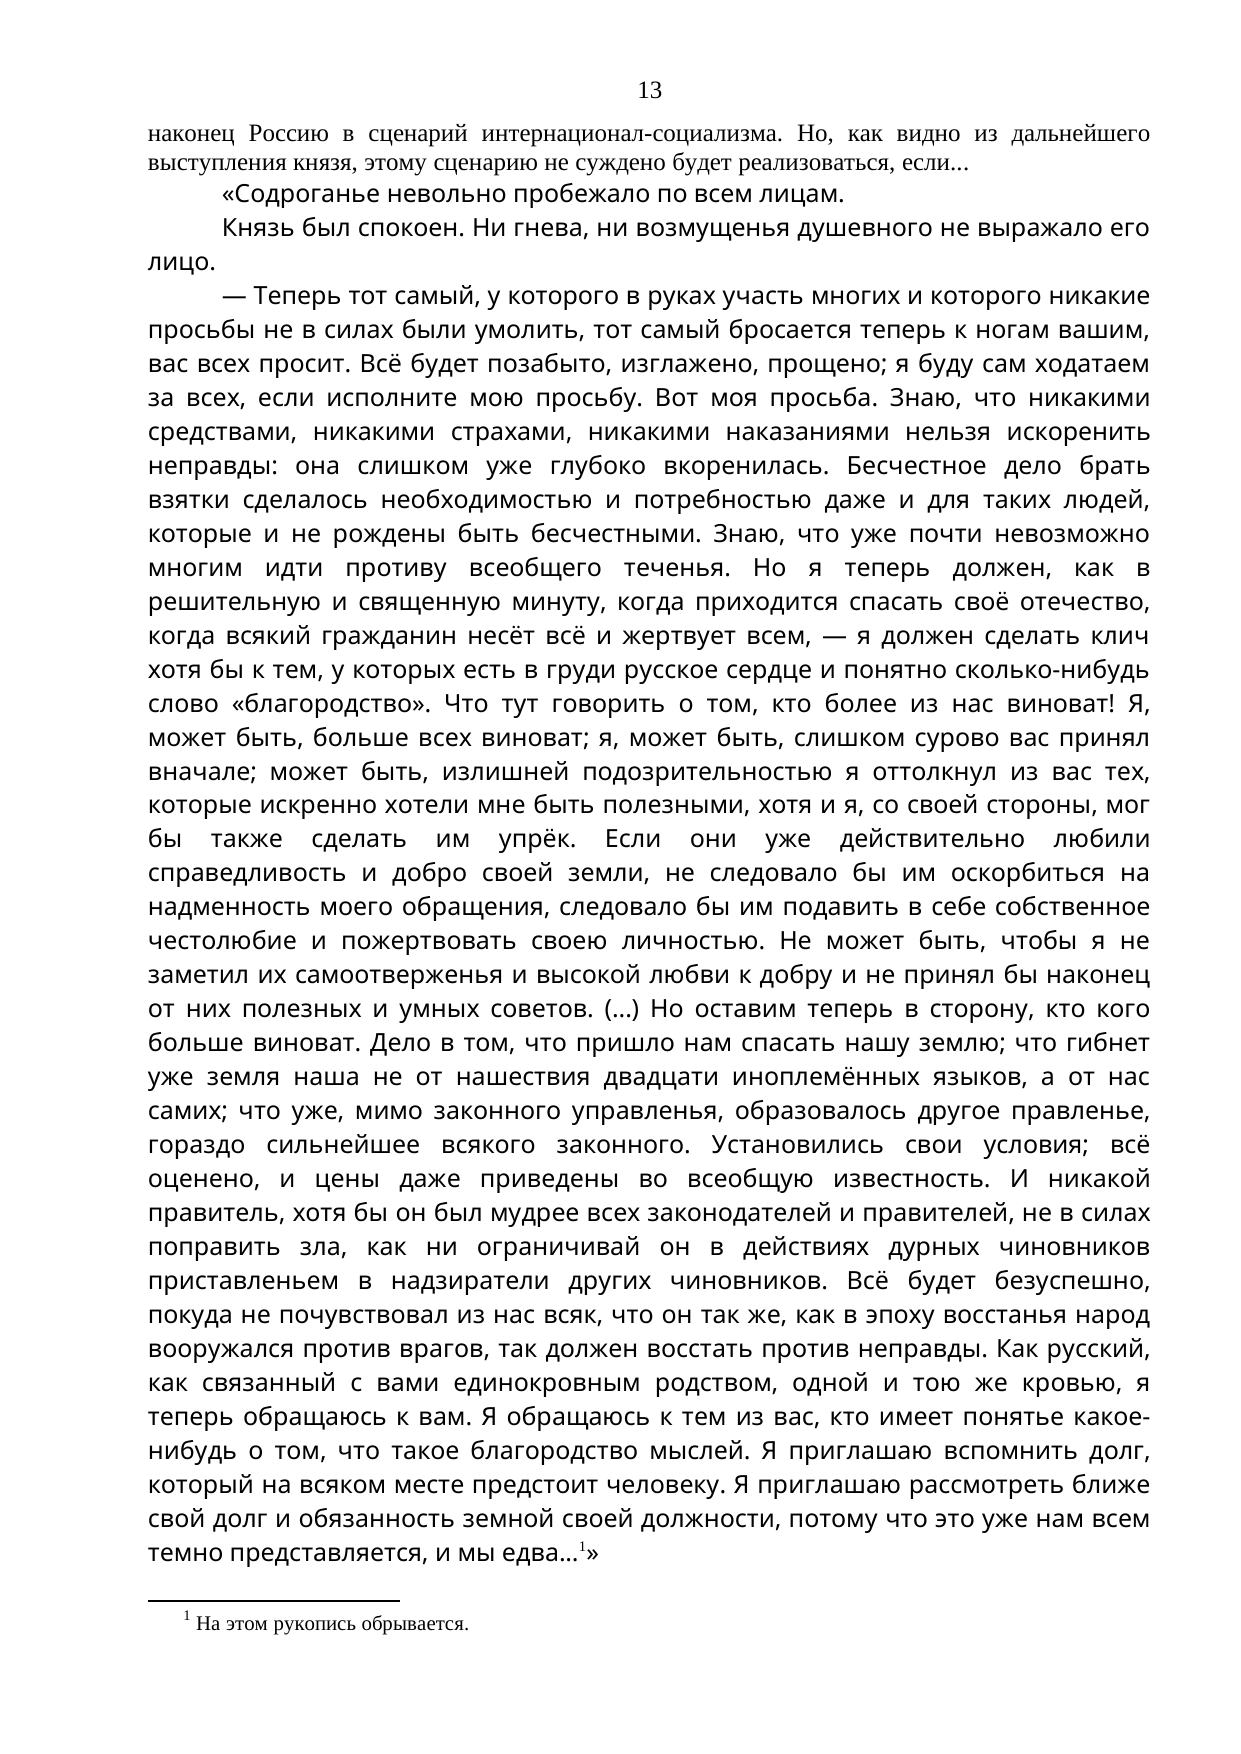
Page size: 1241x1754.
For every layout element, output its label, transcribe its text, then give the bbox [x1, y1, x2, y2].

text На этом рукопись обрывается. [148, 1607, 1152, 1636]
text «Содроганье невольно пробежало по всем лицам. [148, 176, 1152, 210]
text — Теперь тот самый, у которого в руках участь многих и которого никакие просьбы не в силах были умолить, тот самый бросается теперь к ногам вашим, вас всех просит. Всё будет позабыто, изглажено, прощено; я буду сам ходатаем за всех, если исполните мою просьбу. Вот моя просьба. Знаю, что никакими средствами, никакими страхами, никакими наказаниями нельзя искоренить неправды: она слишком уже глубоко вкоренилась. Бесчестное дело брать взятки сделалось необходимостью и потребностью даже и для таких людей, которые и не рождены быть бесчестными. Знаю, что уже почти невозможно многим идти противу всеобщего теченья. Но я теперь должен, как в решительную и священную минуту, когда приходится спасать своё отечество, когда всякий гражданин несёт всё и жертвует всем, — я должен сделать клич хотя бы к тем, у которых есть в груди русское сердце и понятно сколько-нибудь слово «благородство». Что тут говорить о том, кто более из нас виноват! Я, может быть, больше всех виноват; я, может быть, слишком сурово вас принял вначале; может быть, излишней подозрительностью я оттолкнул из вас тех, которые искренно хотели мне быть полезными, хотя и я, со своей стороны, мог бы также сделать им упрёк. Если они уже действительно любили справедливость и добро своей земли, не следовало бы им оскорбиться на надменность моего обращения, следовало бы им подавить в себе собственное честолюбие и пожертвовать своею личностью. Не может быть, чтобы я не заметил их самоотверженья и высокой любви к добру и не принял бы наконец от них полезных и умных советов. (...) Но оставим теперь в сторону, кто кого больше виноват. Дело в том, что пришло нам спасать нашу землю; что гибнет уже земля наша не от нашествия двадцати иноплемённых языков, а от нас самих; что уже, мимо законного управленья, образовалось другое правленье, гораздо сильнейшее всякого законного. Установились свои условия; всё оценено, и цены даже приведены во всеобщую известность. И никакой правитель, хотя бы он был мудрее всех законодателей и правителей, не в силах поправить зла, как ни ограничивай он в действиях дурных чиновников приставленьем в надзиратели других чиновников. Всё будет безуспешно, покуда не почувствовал из нас всяк, что он так же, как в эпоху восстанья народ вооружался против врагов, так должен восстать против неправды. Как русский, как связанный с вами единокровным родством, одной и тою же кровью, я теперь обращаюсь к вам. Я обращаюсь к тем из вас, кто имеет понятье какое-нибудь о том, что такое благородство мыслей. Я приглашаю вспомнить долг, который на всяком месте предстоит человеку. Я приглашаю рассмотреть ближе свой долг и обязанность земной своей должности, потому что это уже нам всем темно представляется, и мы едва...» [148, 278, 1152, 1568]
text Князь был спокоен. Ни гнева, ни возмущенья душевного не выражало его лицо. [148, 210, 1152, 278]
text наконец Россию в сценарий интернационал-социализма. Но, как видно из дальнейшего выступления князя, этому сценарию не суждено будет реализоваться, если... [148, 118, 1152, 176]
